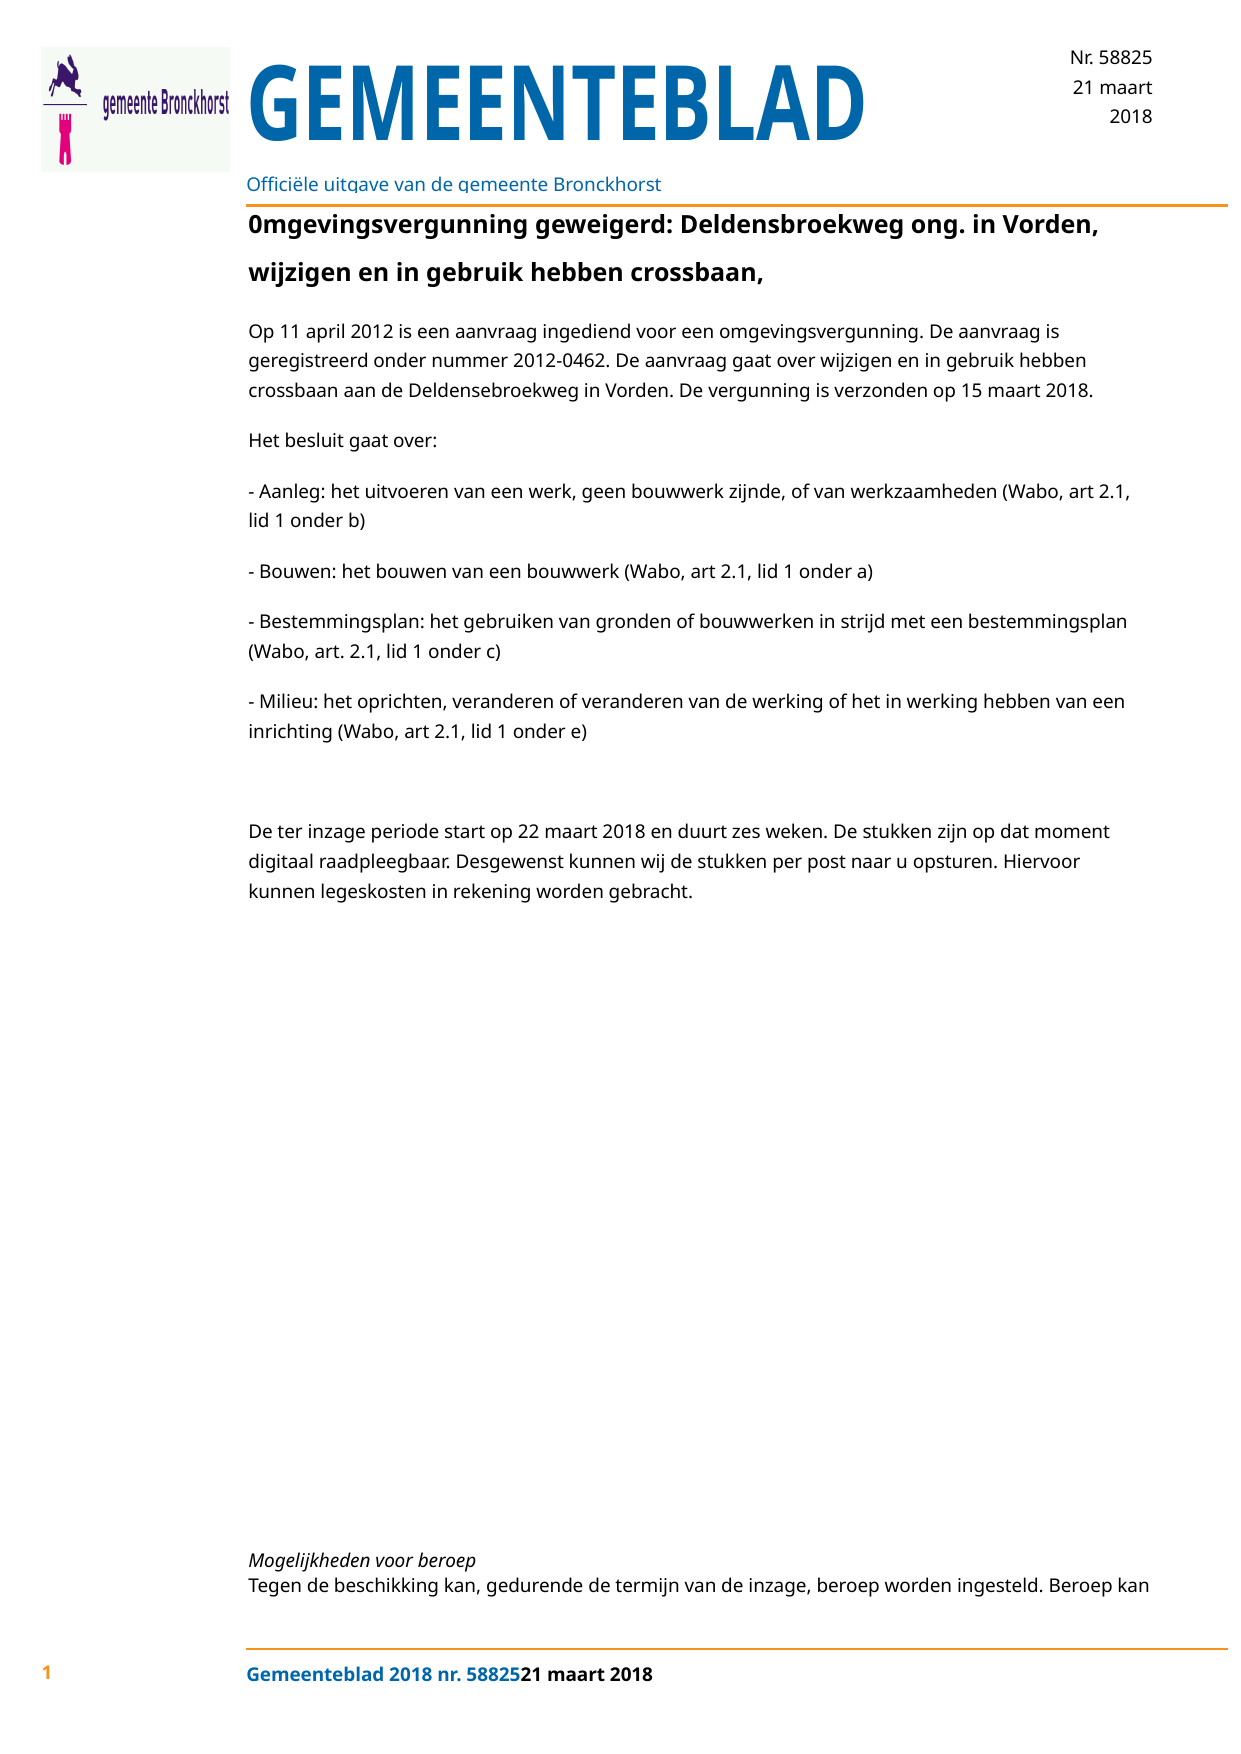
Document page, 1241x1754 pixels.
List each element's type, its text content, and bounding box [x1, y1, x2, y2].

text - Milieu: het oprichten, veranderen of veranderen van de werking of het in werking hebben van een inrichting (Wabo, art 2.1, lid 1 onder e) [248, 688, 1152, 744]
text Op 11 april 2012 is een aanvraag ingediend voor een omgevingsvergunning. De aanvraag is geregistreerd onder nummer 2012-0462. De aanvraag gaat over wijzigen en in gebruik hebben crossbaan aan de Deldensebroekweg in Vorden. De vergunning is verzonden op 15 maart 2018. [248, 318, 1152, 403]
text Het besluit gaat over: [248, 427, 1152, 453]
picture [41, 47, 231, 172]
text 0mgevingsvergunning geweigerd: Deldensbroekweg ong. in Vorden, wijzigen en in gebruik hebben crossbaan, [248, 207, 1152, 288]
text - Aanleg: het uitvoeren van een werk, geen bouwwerk zijnde, of van werkzaamheden (Wabo, art 2.1, lid 1 onder b) [248, 478, 1152, 533]
text - Bestemmingsplan: het gebruiken van gronden of bouwwerken in strijd met een bestemmingsplan (Wabo, art. 2.1, lid 1 onder c) [248, 608, 1152, 664]
text - Bouwen: het bouwen van een bouwwerk (Wabo, art 2.1, lid 1 onder a) [248, 558, 1152, 584]
text De ter inzage periode start op 22 maart 2018 en duurt zes weken. De stukken zijn op dat moment digitaal raadpleegbaar. Desgewenst kunnen wij de stukken per post naar u opsturen. Hiervoor kunnen legeskosten in rekening worden gebracht. [248, 819, 1152, 904]
text Tegen de beschikking kan, gedurende de termijn van de inzage, beroep worden ingesteld. Beroep kan [248, 1573, 1152, 1598]
text Mogelijkheden voor beroep [248, 1547, 1152, 1573]
